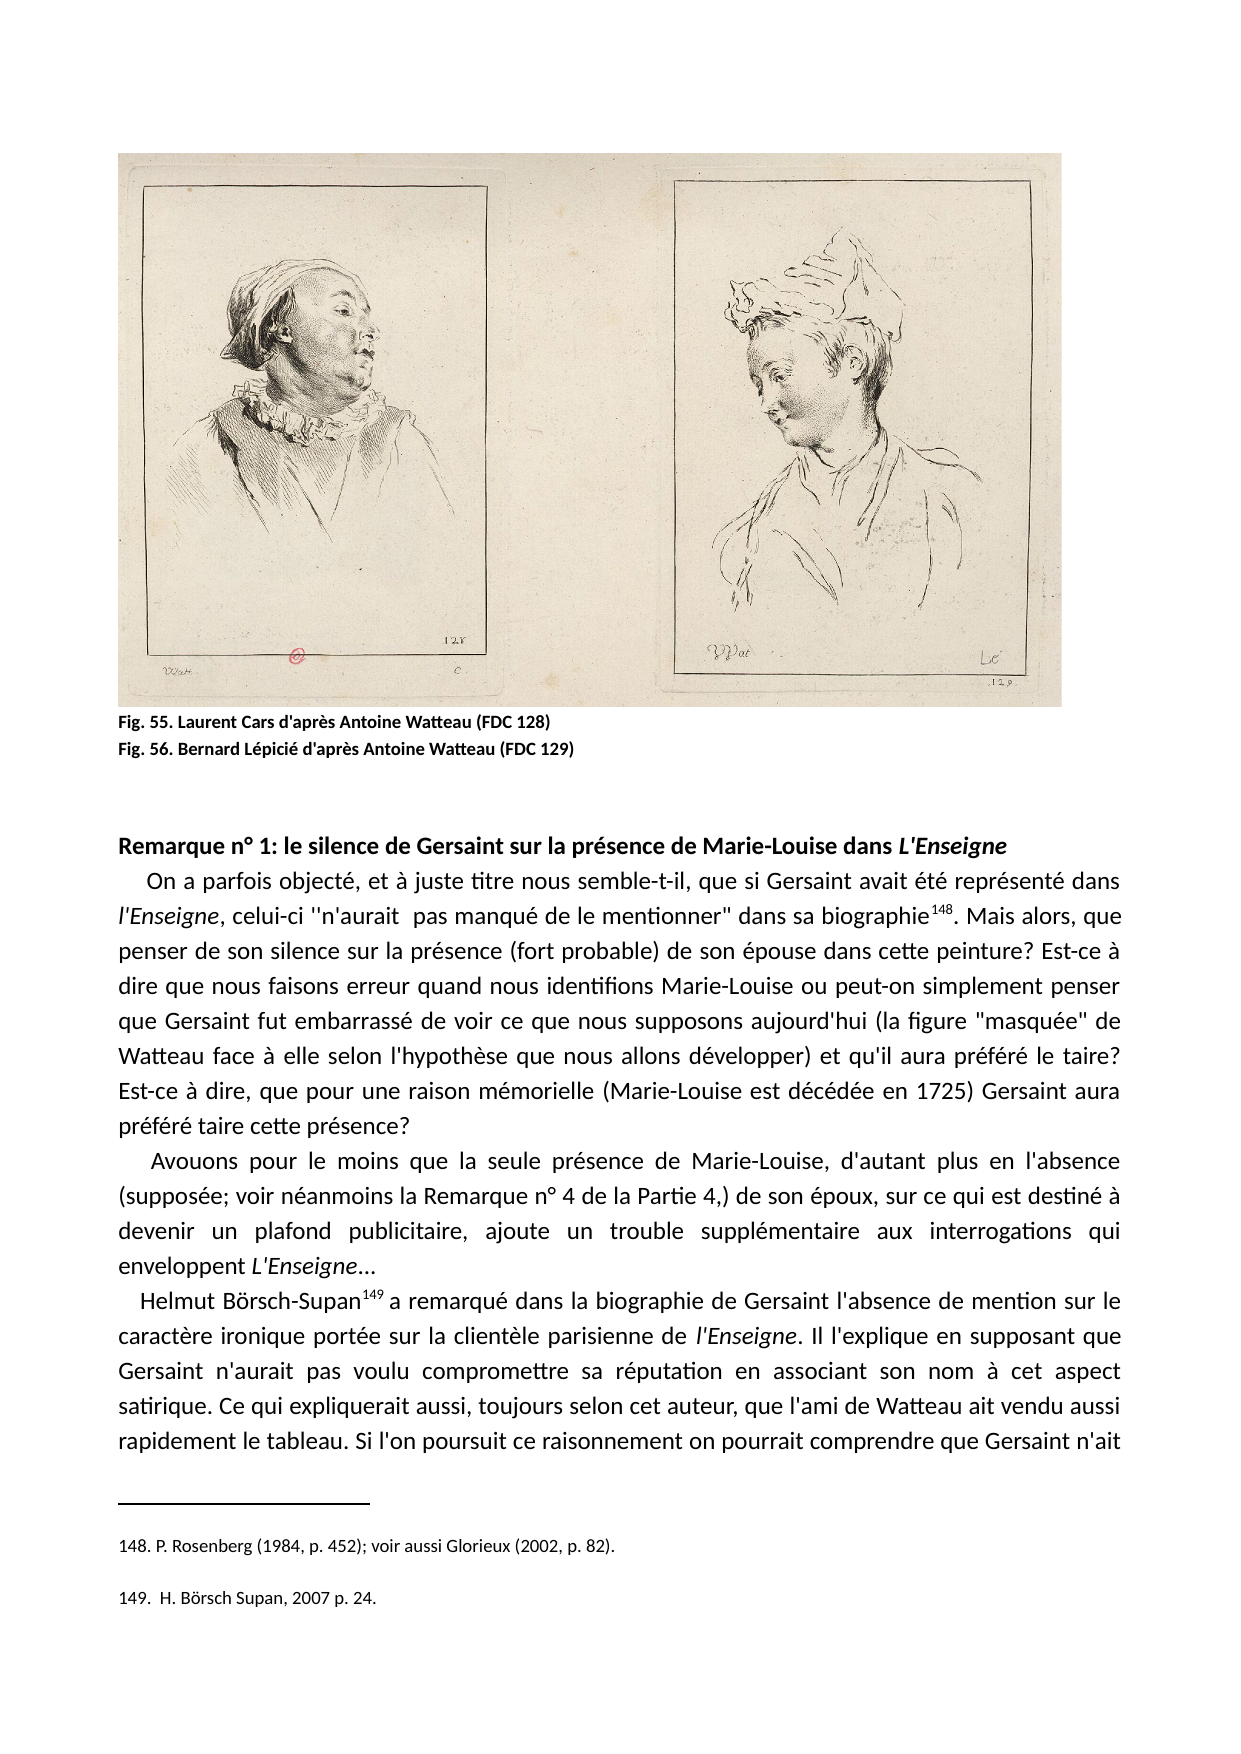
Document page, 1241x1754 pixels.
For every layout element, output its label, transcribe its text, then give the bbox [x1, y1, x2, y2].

text Remarque n° 1: le silence de Gersaint sur la présence de Marie-Louise dans L'Enseigne [118, 830, 1122, 860]
text Fig. 56. Bernard Lépicié d'après Antoine Watteau (FDC 129) [118, 737, 1122, 760]
text Avouons pour le moins que la seule présence de Marie-Louise, d'autant plus en l'absence (supposée; voir néanmoins la Remarque n° 4 de la Partie 4,) de son époux, sur ce qui est destiné à devenir un plafond publicitaire, ajoute un trouble supplémentaire aux interrogations qui enveloppent L'Enseigne... [118, 1145, 1122, 1280]
text On a parfois objecté, et à juste titre nous semble-t-il, que si Gersaint avait été représenté dans l'Enseigne, celui-ci ''n'aurait pas manqué de le mentionner" dans sa biographie. Mais alors, que penser de son silence sur la présence (fort probable) de son épouse dans cette peinture? Est-ce à dire que nous faisons erreur quand nous identifions Marie-Louise ou peut-on simplement penser que Gersaint fut embarrassé de voir ce que nous supposons aujourd'hui (la figure "masquée" de Watteau face à elle selon l'hypothèse que nous allons développer) et qu'il aura préféré le taire? Est-ce à dire, que pour une raison mémorielle (Marie-Louise est décédée en 1725) Gersaint aura préféré taire cette présence? [118, 865, 1122, 1140]
text . P. Rosenberg (1984, p. 452); voir aussi Glorieux (2002, p. 82). [118, 1534, 1122, 1557]
text . H. Börsch Supan, 2007 p. 24. [118, 1587, 1122, 1609]
text Helmut Börsch-Supan a remarqué dans la biographie de Gersaint l'absence de mention sur le caractère ironique portée sur la clientèle parisienne de l'Enseigne. Il l'explique en supposant que Gersaint n'aurait pas voulu compromettre sa réputation en associant son nom à cet aspect satirique. Ce qui expliquerait aussi, toujours selon cet auteur, que l'ami de Watteau ait vendu aussi rapidement le tableau. Si l'on poursuit ce raisonnement on pourrait comprendre que Gersaint n'ait [118, 1285, 1122, 1455]
text Fig. 55. Laurent Cars d'après Antoine Watteau (FDC 128) [118, 711, 1122, 733]
